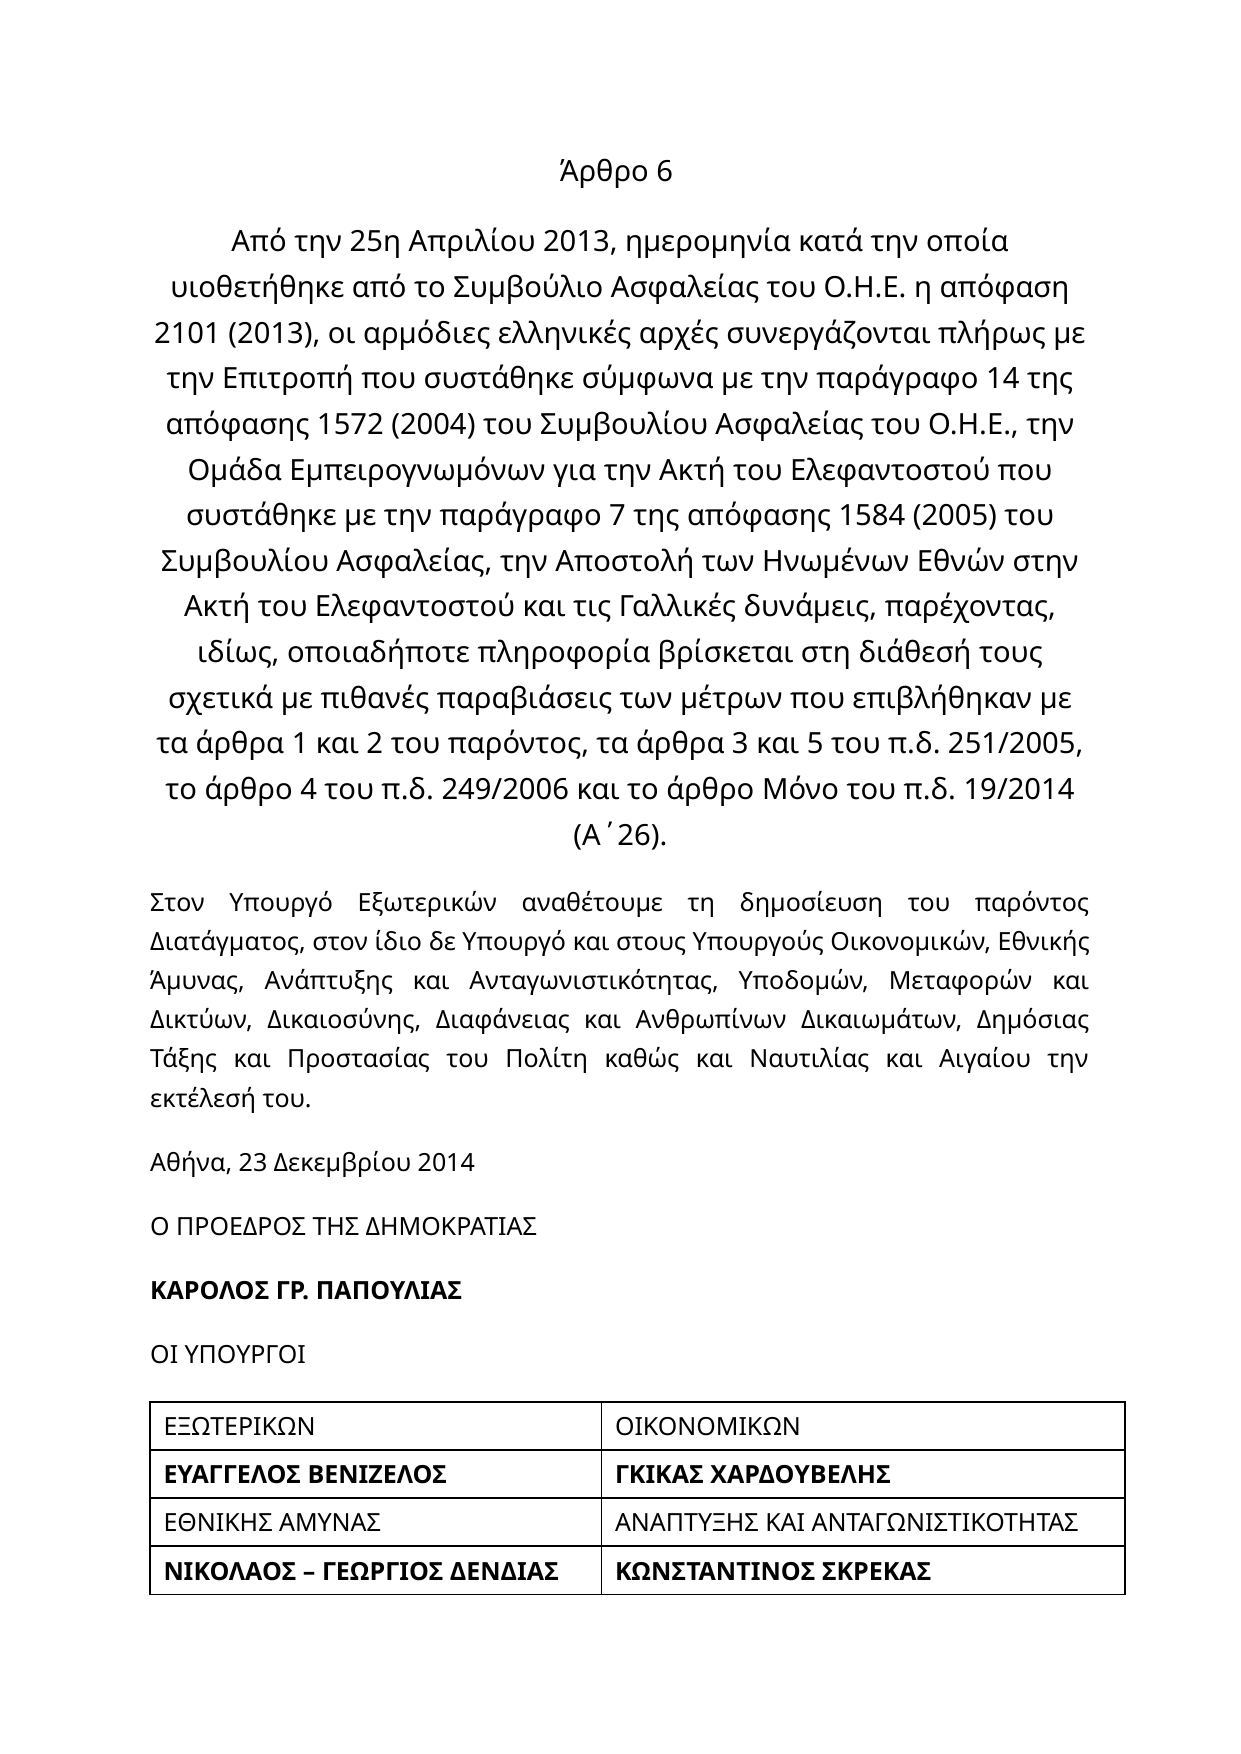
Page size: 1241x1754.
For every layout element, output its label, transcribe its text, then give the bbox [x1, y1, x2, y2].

table_cell ΕΥΑΓΓΕΛΟΣ ΒΕΝΙΖΕΛΟΣ [151, 1451, 601, 1497]
text Στον Υπουργό Εξωτερικών αναθέτουμε τη δημοσίευση του παρόντος Διατάγματος, στον ίδιο δε Υπουργό και στους Υπουργούς Οικονομικών, Εθνικής Άμυνας, Ανάπτυξης και Ανταγωνιστικότητας, Υποδομών, Μεταφορών και Δικτύων, Δικαιοσύνης, Διαφάνειας και Ανθρωπίνων Δικαιωμάτων, Δημόσιας Τάξης και Προστασίας του Πολίτη καθώς και Ναυτιλίας και Αιγαίου την εκτέλεσή του. [150, 884, 1090, 1114]
table_cell ΕΘΝΙΚΗΣ ΑΜΥΝΑΣ [151, 1499, 601, 1545]
table_cell ΝΙΚΟΛΑΟΣ – ΓΕΩΡΓΙΟΣ ΔΕΝΔΙΑΣ [151, 1547, 601, 1593]
table_header ΟΙΚΟΝΟΜΙΚΩΝ [602, 1403, 1124, 1449]
text ΚΑΡΟΛΟΣ ΓΡ. ΠΑΠΟΥΛΙΑΣ [150, 1273, 1090, 1307]
table_header ΕΞΩΤΕΡΙΚΩΝ [151, 1403, 601, 1449]
table_cell ΚΩΝΣΤΑΝΤΙΝΟΣ ΣΚΡΕΚΑΣ [602, 1547, 1124, 1593]
table_cell ΓΚΙΚΑΣ ΧΑΡΔΟΥΒΕΛΗΣ [602, 1451, 1124, 1497]
text ΟΙ ΥΠΟΥΡΓΟΙ [150, 1337, 1090, 1371]
text Ο ΠΡΟΕΔΡΟΣ ΤΗΣ ΔΗΜΟΚΡΑΤΙΑΣ [150, 1208, 1090, 1243]
table_cell ΑΝΑΠΤΥΞΗΣ ΚΑΙ ΑΝΤΑΓΩΝΙΣΤΙΚΟΤΗΤΑΣ [602, 1499, 1124, 1545]
text Αθήνα, 23 Δεκεμβρίου 2014 [150, 1144, 1090, 1178]
subtitle Από την 25η Απριλίου 2013, ημερομηνία κατά την οποία υιοθετήθηκε από το Συμβούλιο Ασφαλείας του Ο.Η.Ε. η απόφαση 2101 (2013), οι αρμόδιες ελληνικές αρχές συνεργάζονται πλήρως με την Επιτροπή που συστάθηκε σύμφωνα με την παράγραφο 14 της απόφασης 1572 (2004) του Συμβουλίου Ασφαλείας του Ο.Η.Ε., την Ομάδα Εμπειρογνωμόνων για την Ακτή του Ελεφαντοστού που συστάθηκε με την παράγραφο 7 της απόφασης 1584 (2005) του Συμβουλίου Ασφαλείας, την Αποστολή των Ηνωμένων Εθνών στην Ακτή του Ελεφαντοστού και τις Γαλλικές δυνάμεις, παρέχοντας, ιδίως, οποιαδήποτε πληροφορία βρίσκεται στη διάθεσή τους σχετικά με πιθανές παραβιάσεις των μέτρων που επιβλήθηκαν με τα άρθρα 1 και 2 του παρόντος, τα άρθρα 3 και 5 του π.δ. 251/2005, το άρθρο 4 του π.δ. 249/2006 και το άρθρο Μόνο του π.δ. 19/2014 (Α΄26). [150, 221, 1090, 853]
subtitle Άρθρο 6 [150, 150, 1090, 190]
